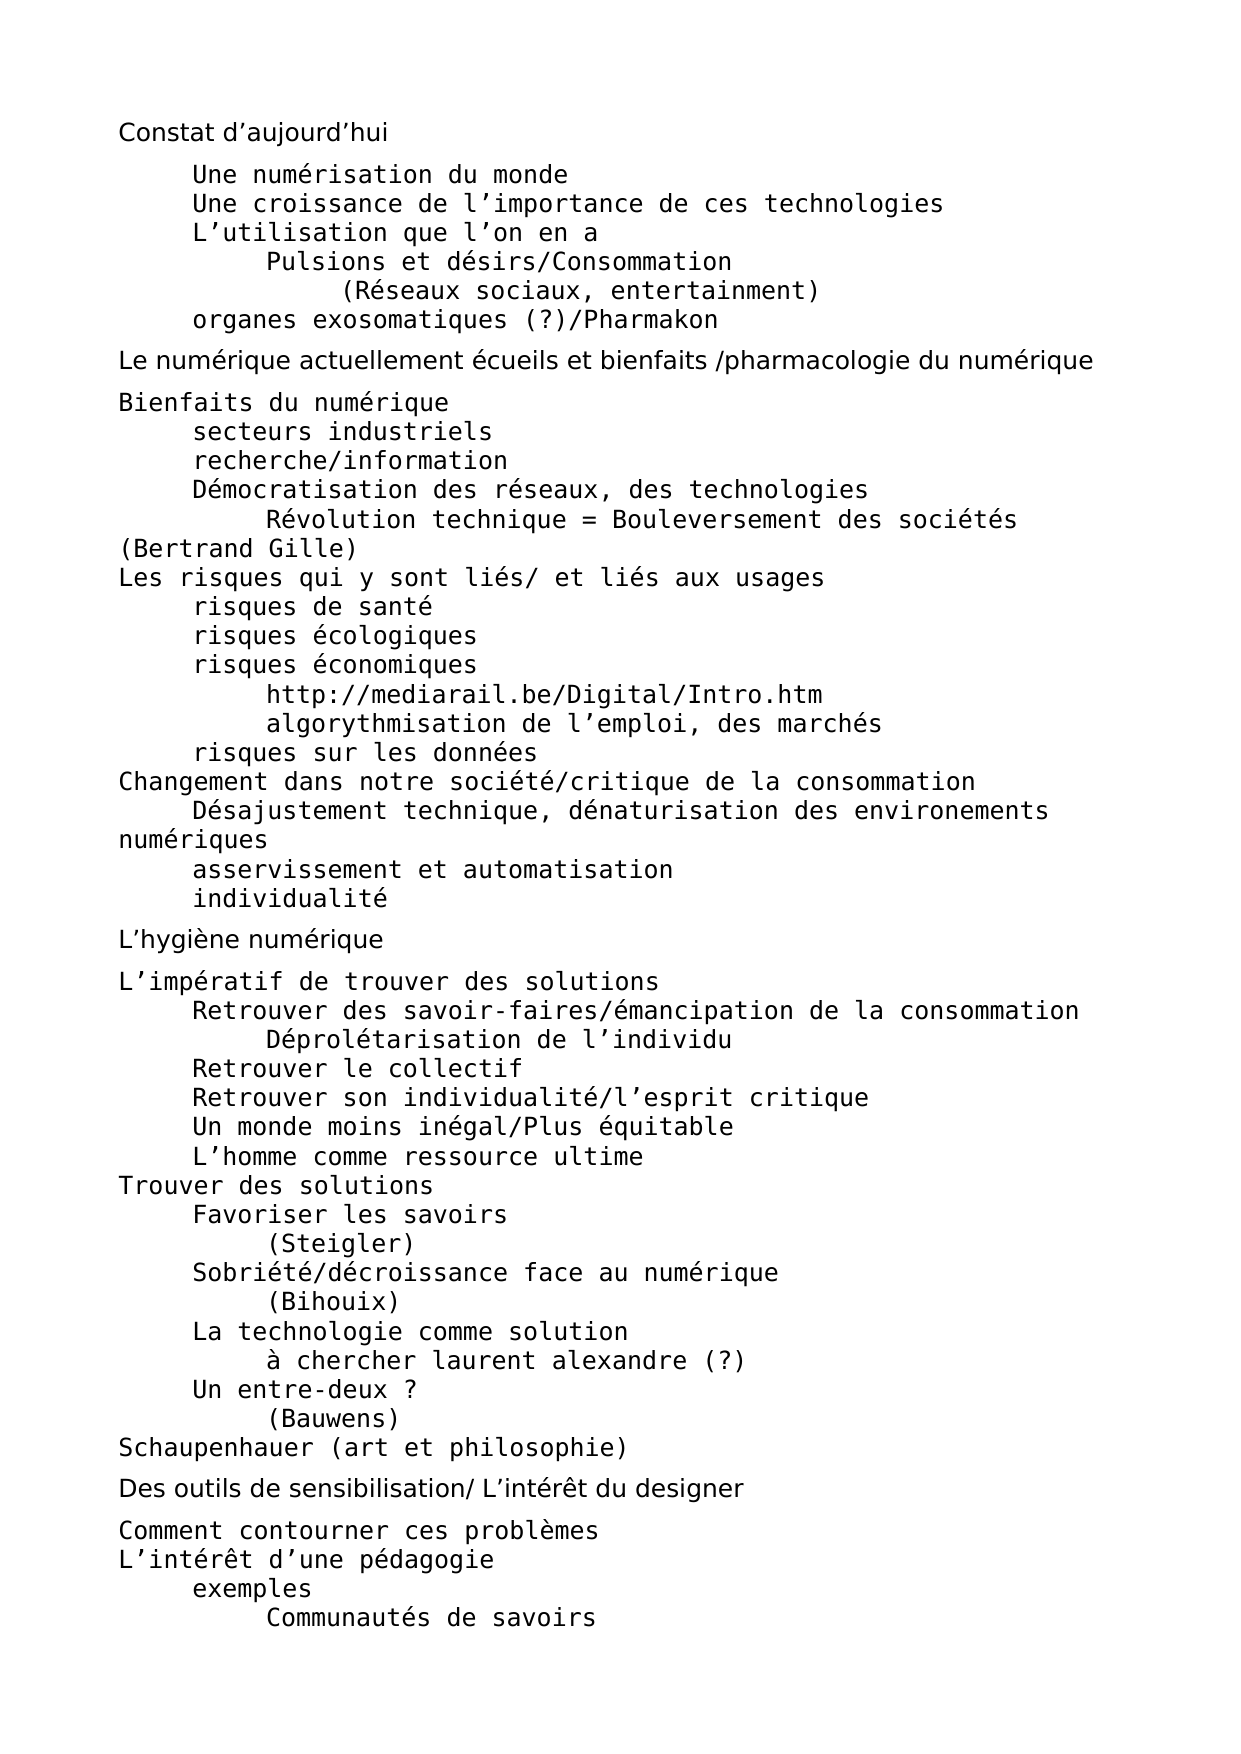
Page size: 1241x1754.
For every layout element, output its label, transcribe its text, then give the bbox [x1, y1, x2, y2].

text Le numérique actuellement écueils et bienfaits /pharmacologie du numérique [118, 347, 1122, 376]
text Des outils de sensibilisation/ L’intérêt du designer [118, 1474, 1122, 1503]
text Constat d’aujourd’hui [118, 118, 1122, 147]
text Une numérisation du monde Une croissance de l’importance de ces technologies L’utilisation que l’on en a Pulsions et désirs/Consommation (Réseaux sociaux, entertainment) organes exosomatiques (?)/Pharmakon [118, 160, 1122, 335]
text Comment contourner ces problèmes L’intérêt d’une pédagogie exemples Communautés de savoirs [118, 1516, 1122, 1633]
text Bienfaits du numérique secteurs industriels recherche/information Démocratisation des réseaux, des technologies Révolution technique = Bouleversement des sociétés (Bertrand Gille) Les risques qui y sont liés/ et liés aux usages risques de santé risques écologiques risques économiques http://mediarail.be/Digital/Intro.htm algorythmisation de l’emploi, des marchés risques sur les données Changement dans notre société/critique de la consommation Désajustement technique, dénaturisation des environements numériques asservissement et automatisation individualité [118, 388, 1122, 913]
text L’hygiène numérique [118, 925, 1122, 954]
text L’impératif de trouver des solutions Retrouver des savoir-faires/émancipation de la consommation Déprolétarisation de l’individu Retrouver le collectif Retrouver son individualité/l’esprit critique Un monde moins inégal/Plus équitable L’homme comme ressource ultime Trouver des solutions Favoriser les savoirs (Steigler) Sobriété/décroissance face au numérique (Bihouix) La technologie comme solution à chercher laurent alexandre (?) Un entre-deux ? (Bauwens) Schaupenhauer (art et philosophie) [118, 967, 1122, 1462]
